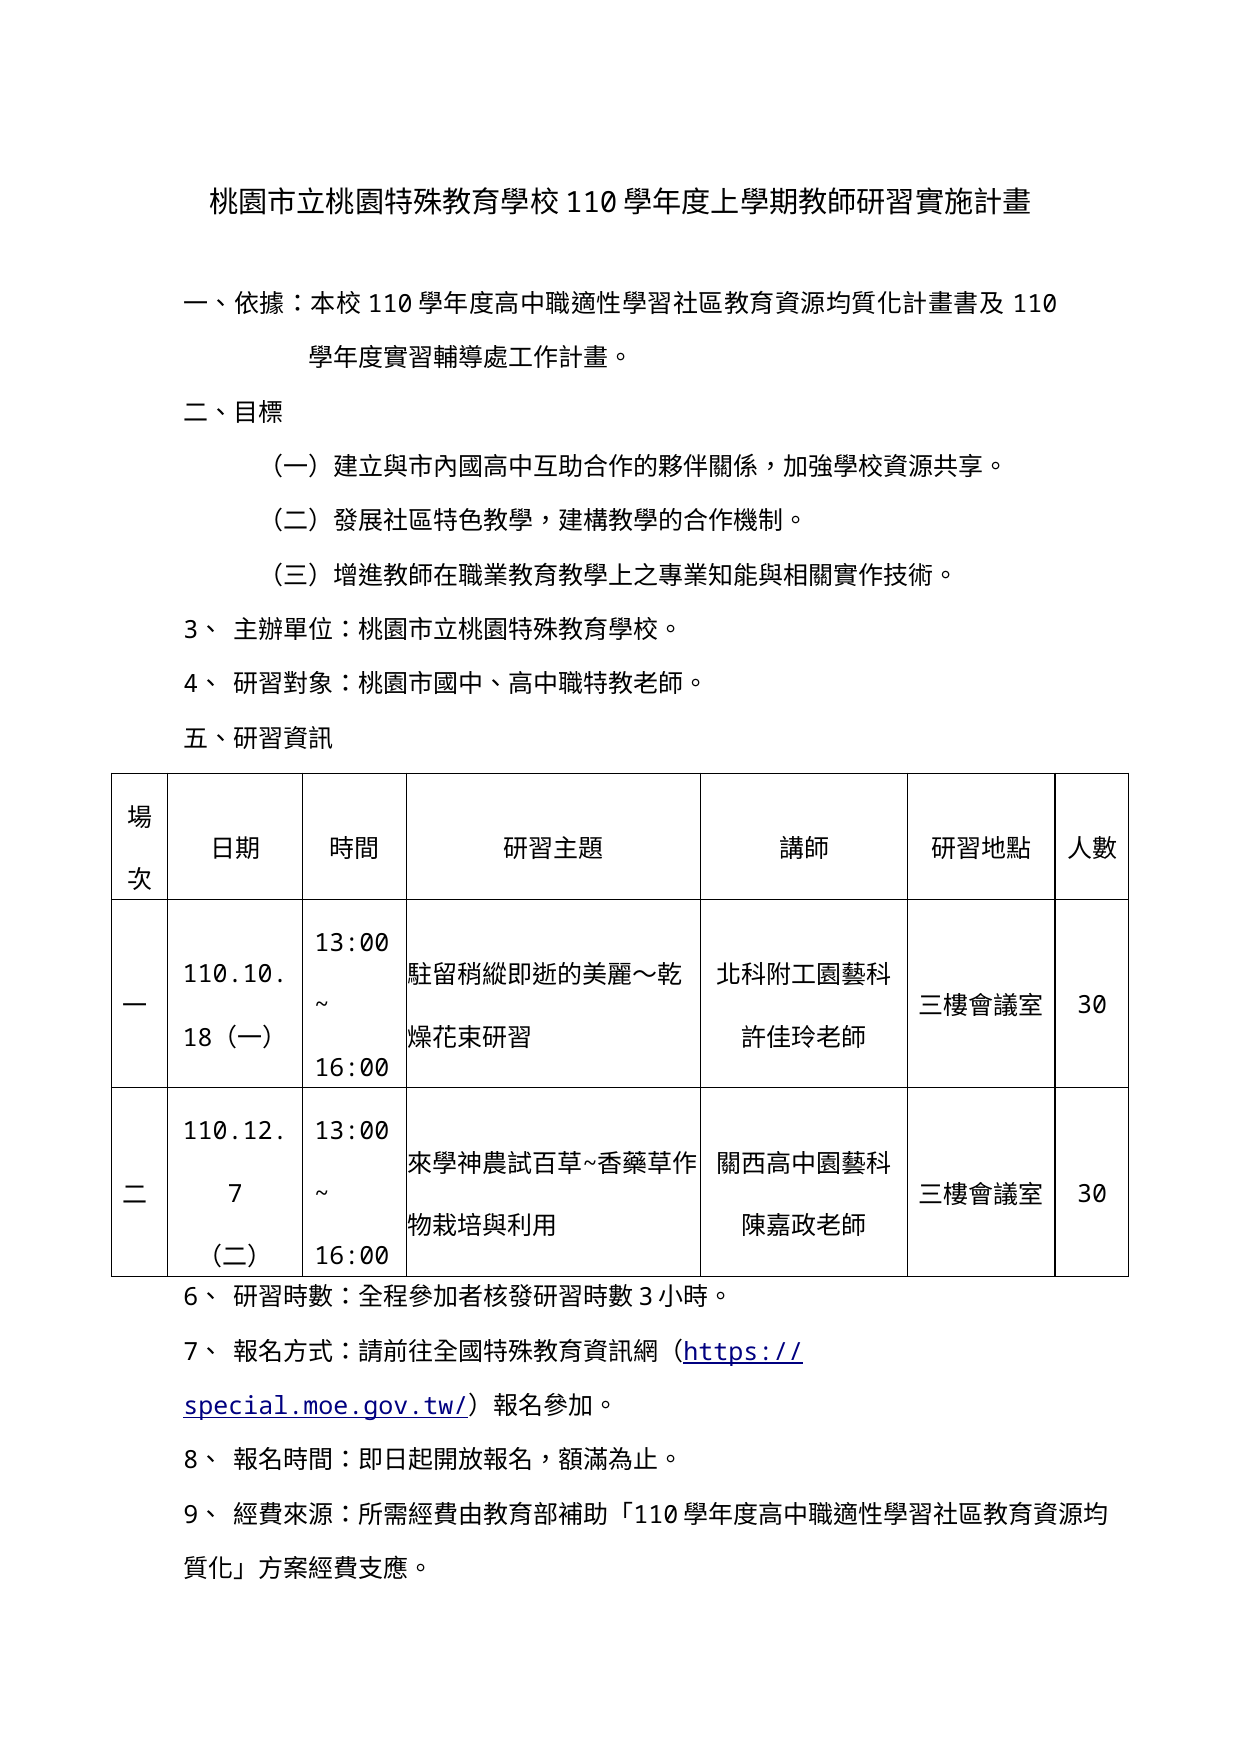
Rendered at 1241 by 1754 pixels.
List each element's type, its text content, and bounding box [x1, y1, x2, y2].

list 研習對象：桃園市國中、高中職特教老師。 [183, 664, 1109, 700]
table_cell 13:00~ 16:00 [303, 1088, 406, 1276]
table_header 研習地點 [908, 774, 1054, 899]
table_header 時間 [303, 774, 406, 899]
list 報名時間：即日起開放報名，額滿為止。 [183, 1440, 1109, 1476]
text 五、研習資訊 [183, 718, 1109, 754]
text （一）建立與市內國高中互助合作的夥伴關係，加強學校資源共享。 [258, 446, 1109, 483]
table_cell 來學神農試百草~香藥草作物栽培與利用 [407, 1088, 700, 1276]
text （三）增進教師在職業教育教學上之專業知能與相關實作技術。 [258, 555, 1109, 591]
list 報名方式：請前往全國特殊教育資訊網（https://special.moe.gov.tw/）報名參加。 [183, 1331, 1109, 1422]
table_cell 110.10.18（一） [168, 900, 302, 1087]
table_cell 13:00~ 16:00 [303, 900, 406, 1087]
table_cell 30 [1056, 1088, 1128, 1276]
text 一、依據：本校110學年度高中職適性學習社區教育資源均質化計畫書及110學年度實習輔導處工作計畫。 [183, 283, 1057, 374]
table_cell 110.12.7 （二） [168, 1088, 302, 1276]
table_cell 30 [1056, 900, 1128, 1087]
list 經費來源：所需經費由教育部補助「110學年度高中職適性學習社區教育資源均質化」方案經費支應。 [183, 1494, 1109, 1585]
table_header 日期 [168, 774, 302, 899]
table_cell 三樓會議室 [908, 1088, 1054, 1276]
text 桃園市立桃園特殊教育學校110學年度上學期教師研習實施計畫 [183, 158, 1057, 221]
table_header 講師 [701, 774, 907, 899]
text （二）發展社區特色教學，建構教學的合作機制。 [258, 501, 1109, 537]
table_cell 三樓會議室 [908, 900, 1054, 1087]
table_cell 駐留稍縱即逝的美麗～乾燥花束研習 [407, 900, 700, 1087]
list 研習時數：全程參加者核發研習時數3小時。 [183, 1277, 1109, 1313]
table_cell 二 [112, 1088, 167, 1276]
table_header 場次 [112, 774, 167, 899]
text 二、目標 [183, 392, 1109, 428]
table_cell 關西高中園藝科 陳嘉政老師 [701, 1088, 907, 1276]
table_header 人數 [1056, 774, 1128, 899]
table_header 研習主題 [407, 774, 700, 899]
table_cell 一 [112, 900, 167, 1087]
list 主辦單位：桃園市立桃園特殊教育學校。 [183, 609, 1109, 646]
table_cell 北科附工園藝科許佳玲老師 [701, 900, 907, 1087]
